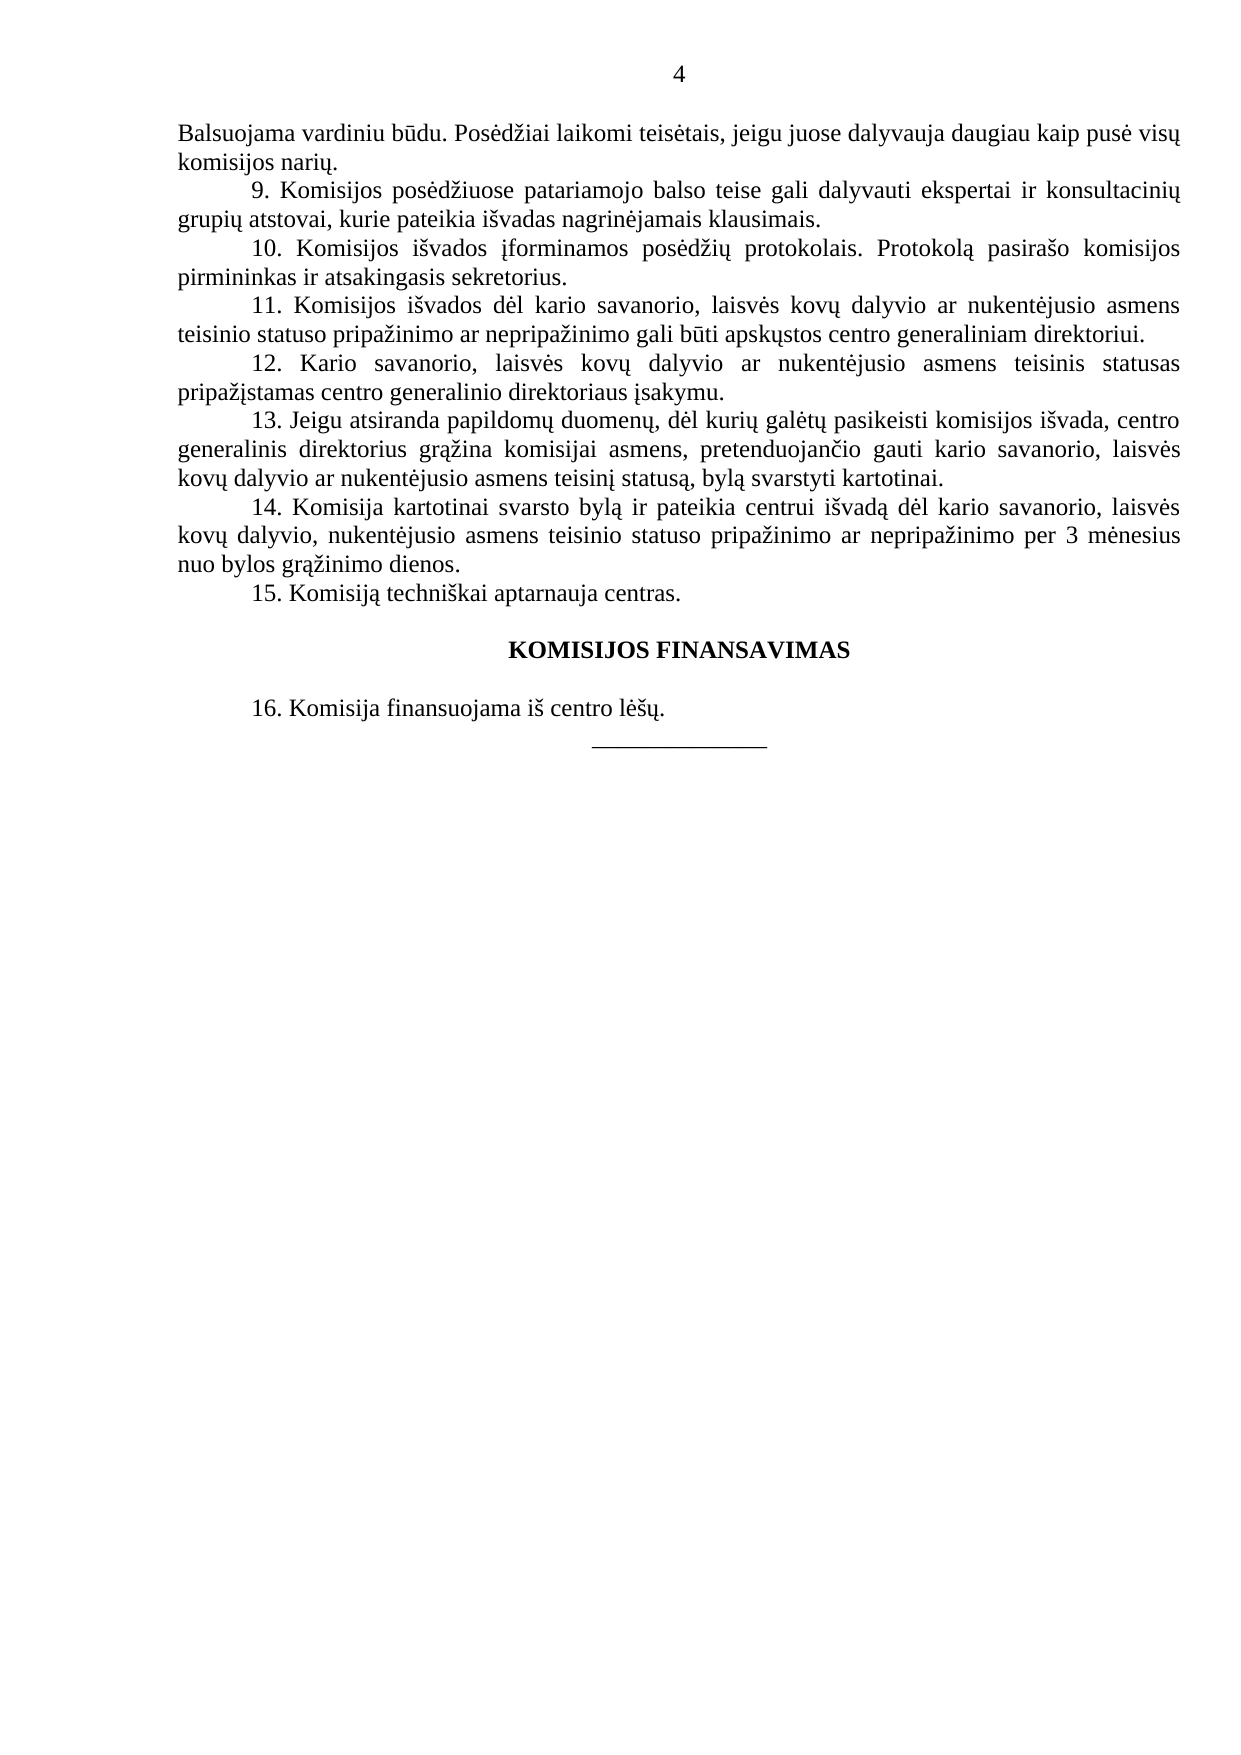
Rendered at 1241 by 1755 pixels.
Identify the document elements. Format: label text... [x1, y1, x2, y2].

text 9. Komisijos posėdžiuose patariamojo balso teise gali dalyvauti ekspertai ir konsultacinių grupių atstovai, kurie pateikia išvadas nagrinėjamais klausimais. [177, 176, 1181, 233]
text 14. Komisija kartotinai svarsto bylą ir pateikia centrui išvadą dėl kario savanorio, laisvės kovų dalyvio, nukentėjusio asmens teisinio statuso pripažinimo ar nepripažinimo per 3 mėnesius nuo bylos grąžinimo dienos. [177, 492, 1181, 578]
text ______________ [177, 722, 1181, 751]
text Balsuojama vardiniu būdu. Posėdžiai laikomi teisėtais, jeigu juose dalyvauja daugiau kaip pusė visų komisijos narių. [177, 118, 1181, 176]
text 13. Jeigu atsiranda papildomų duomenų, dėl kurių galėtų pasikeisti komisijos išvada, centro generalinis direktorius grąžina komisijai asmens, pretenduojančio gauti kario savanorio, laisvės kovų dalyvio ar nukentėjusio asmens teisinį statusą, bylą svarstyti kartotinai. [177, 406, 1181, 492]
text 10. Komisijos išvados įforminamos posėdžių protokolais. Protokolą pasirašo komisijos pirmininkas ir atsakingasis sekretorius. [177, 233, 1181, 291]
text 12. Kario savanorio, laisvės kovų dalyvio ar nukentėjusio asmens teisinis statusas pripažįstamas centro generalinio direktoriaus įsakymu. [177, 348, 1181, 406]
text 11. Komisijos išvados dėl kario savanorio, laisvės kovų dalyvio ar nukentėjusio asmens teisinio statuso pripažinimo ar nepripažinimo gali būti apskųstos centro generaliniam direktoriui. [177, 291, 1181, 348]
text 15. Komisiją techniškai aptarnauja centras. [177, 578, 1181, 607]
text 16. Komisija finansuojama iš centro lėšų. [177, 693, 1181, 722]
text Komisijos finansavimas [177, 636, 1181, 664]
